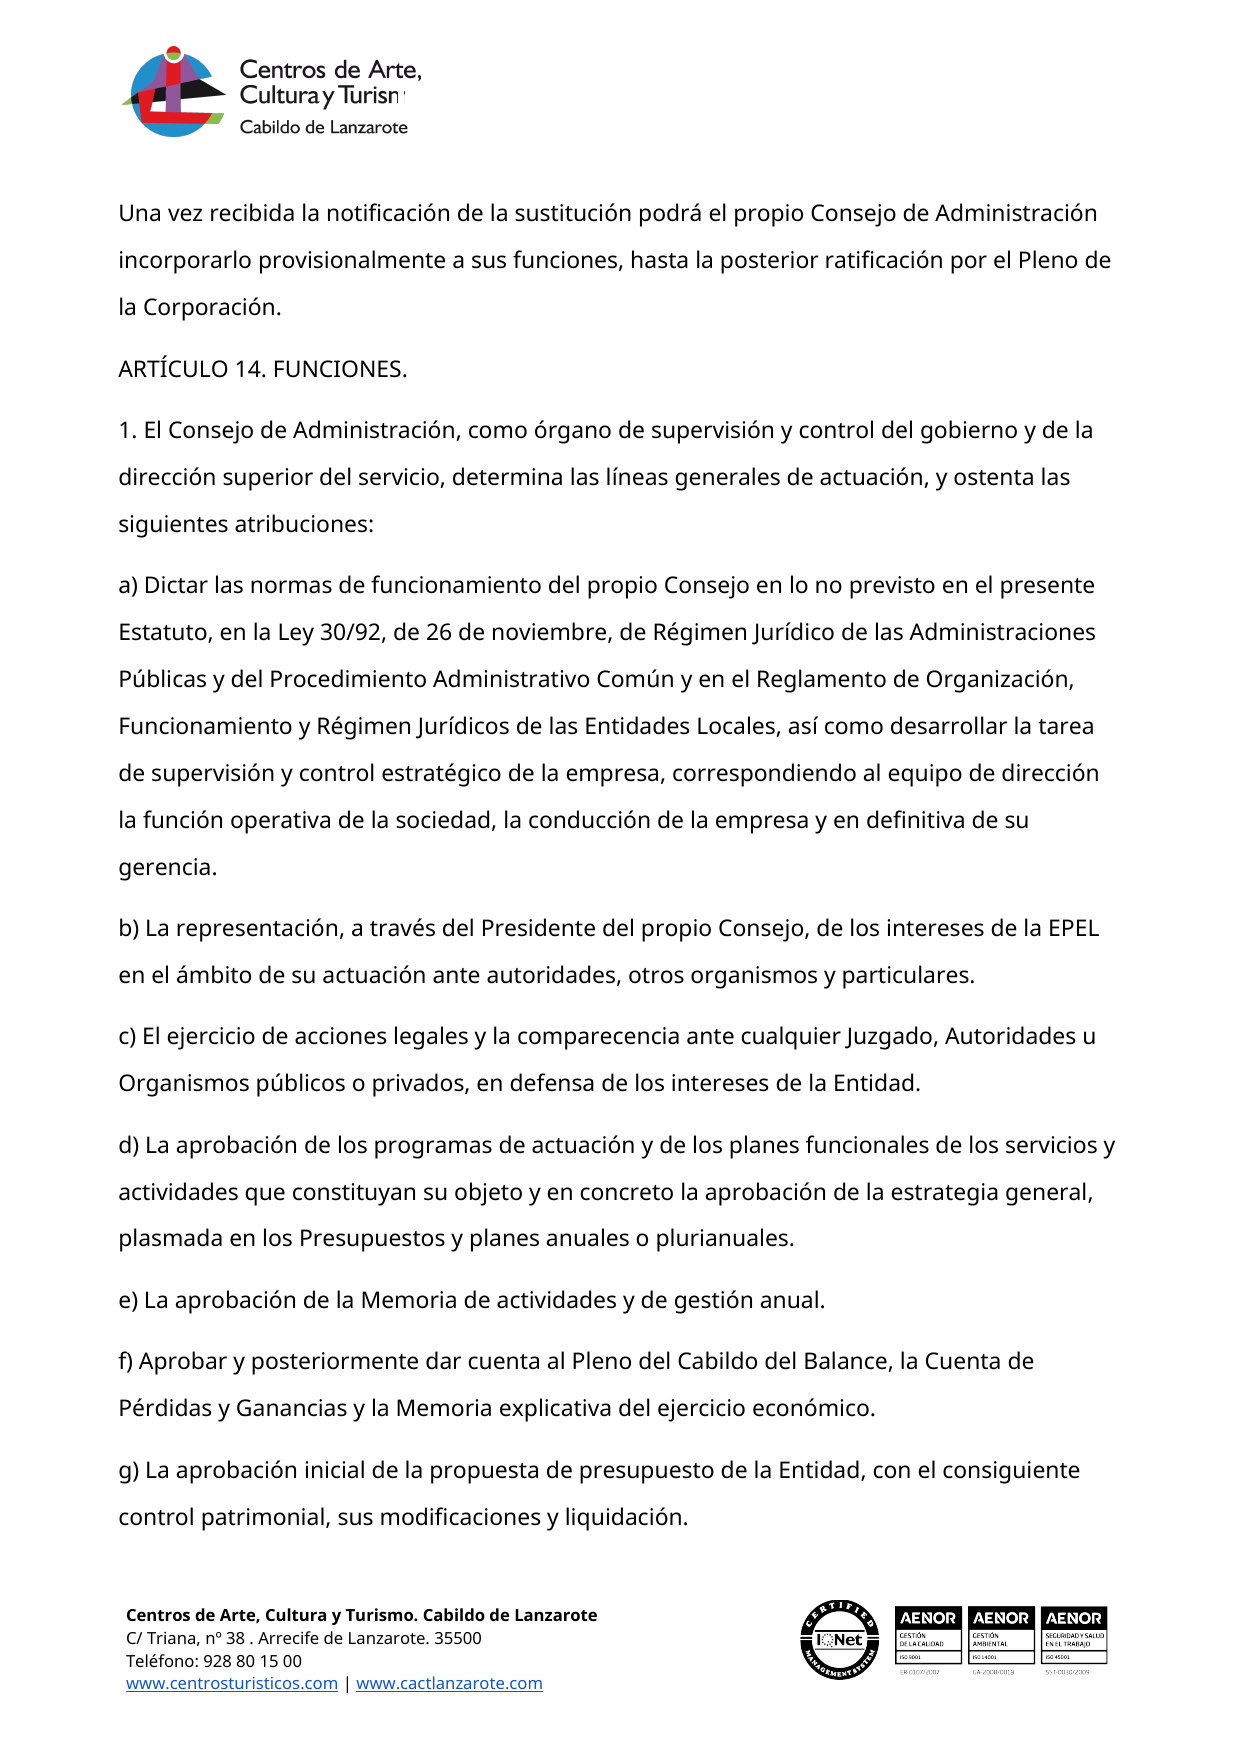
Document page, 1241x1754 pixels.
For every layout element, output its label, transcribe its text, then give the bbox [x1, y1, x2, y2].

text g) La aprobación inicial de la propuesta de presupuesto de la Entidad, con el consiguiente control patrimonial, sus modificaciones y liquidación. [118, 1453, 1122, 1532]
text d) La aprobación de los programas de actuación y de los planes funcionales de los servicios y actividades que constituyan su objeto y en concreto la aprobación de la estrategia general, plasmada en los Presupuestos y planes anuales o plurianuales. [118, 1128, 1122, 1253]
text c) El ejercicio de acciones legales y la comparecencia ante cualquier Juzgado, Autoridades u Organismos públicos o privados, en defensa de los intereses de la Entidad. [118, 1020, 1122, 1098]
text a) Dictar las normas de funcionamiento del propio Consejo en lo no previsto en el presente Estatuto, en la Ley 30/92, de 26 de noviembre, de Régimen Jurídico de las Administraciones Públicas y del Procedimiento Administrativo Común y en el Reglamento de Organización, Funcionamiento y Régimen Jurídicos de las Entidades Locales, así como desarrollar la tarea de supervisión y control estratégico de la empresa, correspondiendo al equipo de dirección la función operativa de la sociedad, la conducción de la empresa y en definitiva de su gerencia. [118, 569, 1122, 882]
text e) La aprobación de la Memoria de actividades y de gestión anual. [118, 1284, 1122, 1315]
picture [121, 46, 422, 137]
text 1. El Consejo de Administración, como órgano de supervisión y control del gobierno y de la dirección superior del servicio, determina las líneas generales de actuación, y ostenta las siguientes atribuciones: [118, 414, 1122, 539]
picture [800, 1600, 1108, 1680]
text Una vez recibida la notificación de la sustitución podrá el propio Consejo de Administración incorporarlo provisionalmente a sus funciones, hasta la posterior ratificación por el Pleno de la Corporación. [118, 197, 1122, 322]
text f) Aprobar y posteriormente dar cuenta al Pleno del Cabildo del Balance, la Cuenta de Pérdidas y Ganancias y la Memoria explicativa del ejercicio económico. [118, 1345, 1122, 1423]
text b) La representación, a través del Presidente del propio Consejo, de los intereses de la EPEL en el ámbito de su actuación ante autoridades, otros organismos y particulares. [118, 912, 1122, 990]
text ARTÍCULO 14. FUNCIONES. [118, 352, 1122, 384]
